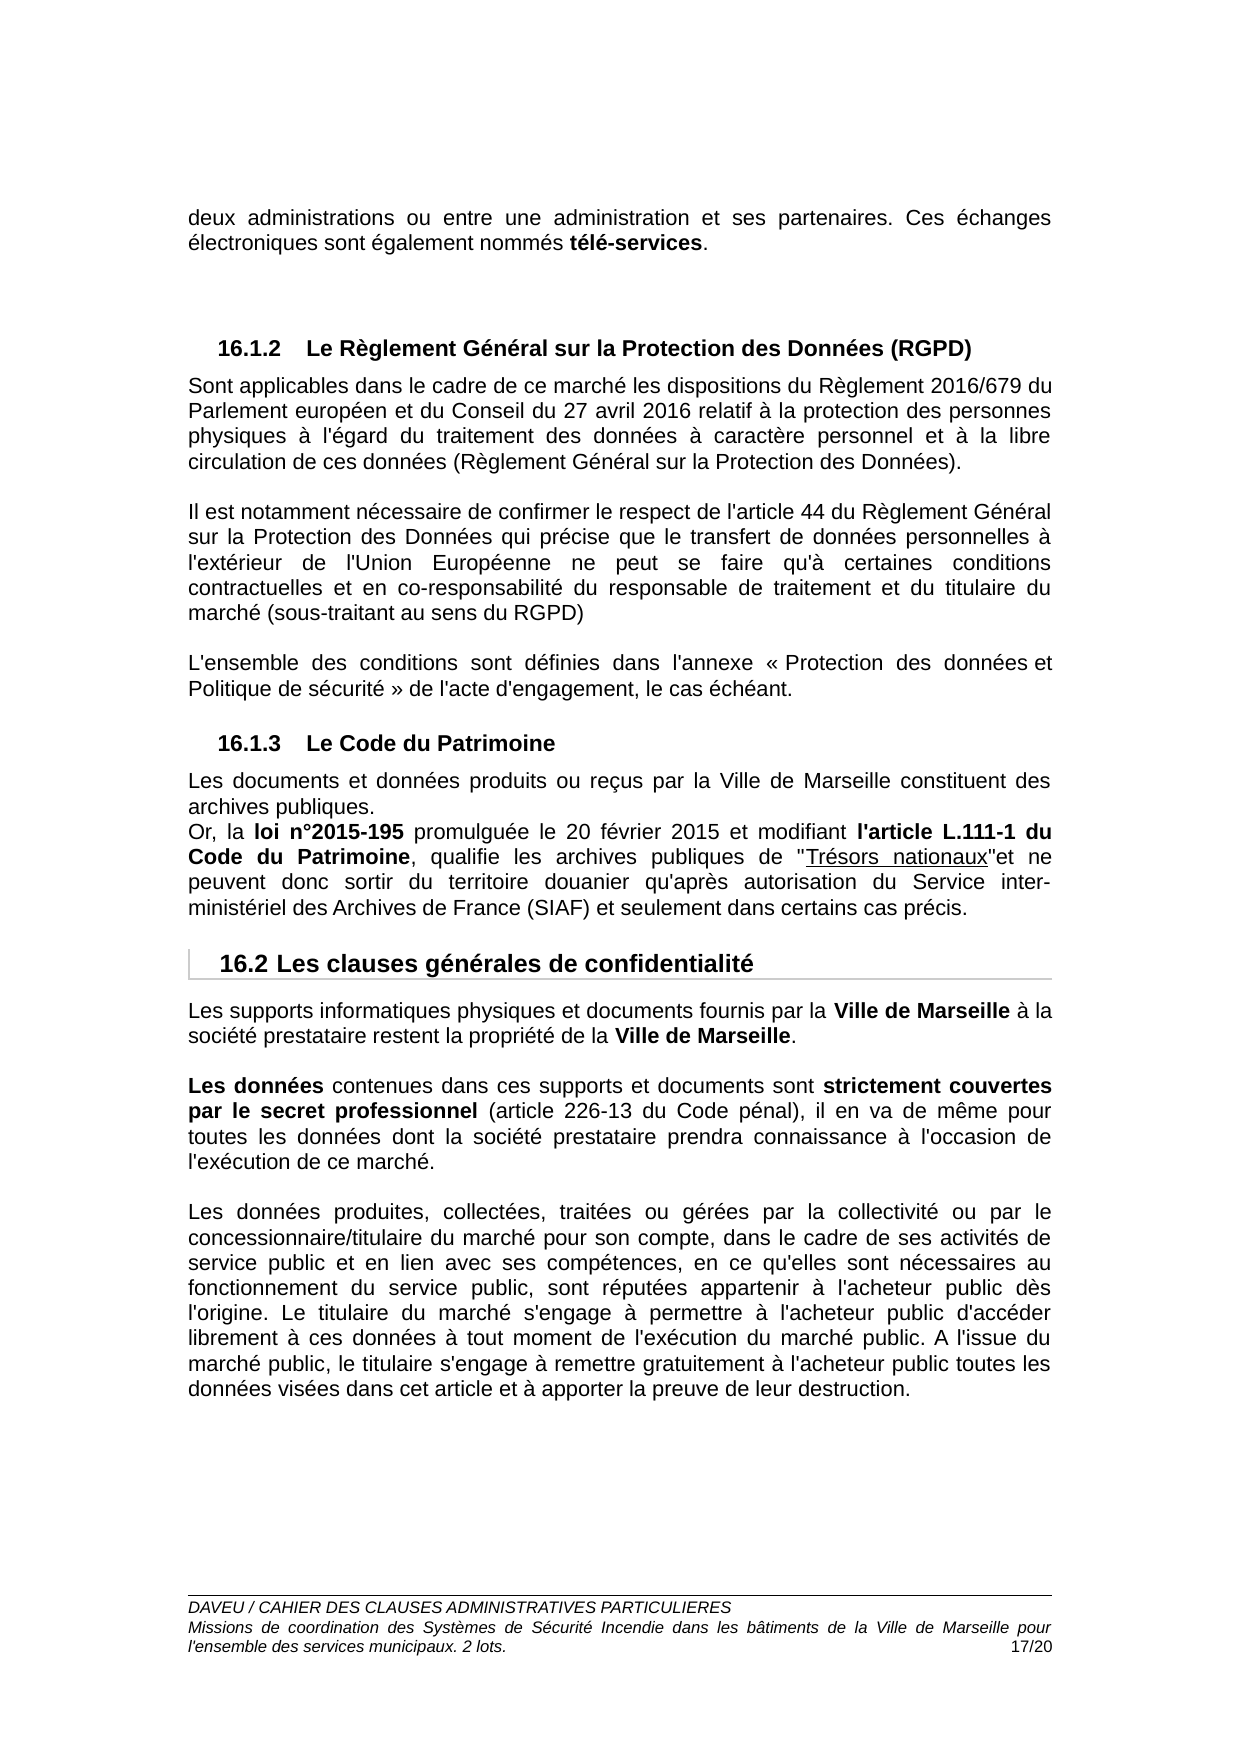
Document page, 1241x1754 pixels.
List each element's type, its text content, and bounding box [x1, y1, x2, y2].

subtitle Le Code du Patrimoine [188, 730, 1052, 757]
text Les documents et données produits ou reçus par la Ville de Marseille constituent des archives publiques. [188, 768, 1052, 819]
text deux administrations ou entre une administration et ses partenaires. Ces échanges électroniques sont également nommés télé-services. [188, 204, 1052, 255]
text Les données produites, collectées, traitées ou gérées par la collectivité ou par le concessionnaire/titulaire du marché pour son compte, dans le cadre de ses activités de service public et en lien avec ses compétences, en ce qu'elles sont nécessaires au fonctionnement du service public, sont réputées appartenir à l'acheteur public dès l'origine. Le titulaire du marché s'engage à permettre à l'acheteur public d'accéder librement à ces données à tout moment de l'exécution du marché public. A l'issue du marché public, le titulaire s'engage à remettre gratuitement à l'acheteur public toutes les données visées dans cet article et à apporter la preuve de leur destruction. [188, 1199, 1052, 1401]
text Les données contenues dans ces supports et documents sont strictement couvertes par le secret professionnel (article 226-13 du Code pénal), il en va de même pour toutes les données dont la société prestataire prendra connaissance à l'occasion de l'exécution de ce marché. [188, 1073, 1052, 1174]
text Sont applicables dans le cadre de ce marché les dispositions du Règlement 2016/679 du Parlement européen et du Conseil du 27 avril 2016 relatif à la protection des personnes physiques à l'égard du traitement des données à caractère personnel et à la libre circulation de ces données (Règlement Général sur la Protection des Données). [188, 373, 1052, 474]
text L'ensemble des conditions sont définies dans l'annexe « Protection des données et Politique de sécurité » de l'acte d'engagement, le cas échéant. [188, 650, 1052, 701]
subtitle Le Règlement Général sur la Protection des Données (RGPD) [188, 335, 1052, 361]
text Les supports informatiques physiques et documents fournis par la Ville de Marseille à la société prestataire restent la propriété de la Ville de Marseille. [188, 998, 1052, 1048]
text Il est notamment nécessaire de confirmer le respect de l'article 44 du Règlement Général sur la Protection des Données qui précise que le transfert de données personnelles à l'extérieur de l'Union Européenne ne peut se faire qu'à certaines conditions contractuelles et en co-responsabilité du responsable de traitement et du titulaire du marché (sous-traitant au sens du RGPD) [188, 499, 1052, 625]
subtitle Les clauses générales de confidentialité [190, 949, 1052, 978]
text Or, la loi n°2015-195 promulguée le 20 février 2015 et modifiant l'article L.111-1 du Code du Patrimoine, qualifie les archives publiques de "Trésors nationaux"et ne peuvent donc sortir du territoire douanier qu'après autorisation du Service inter-ministériel des Archives de France (SIAF) et seulement dans certains cas précis. [188, 819, 1052, 919]
